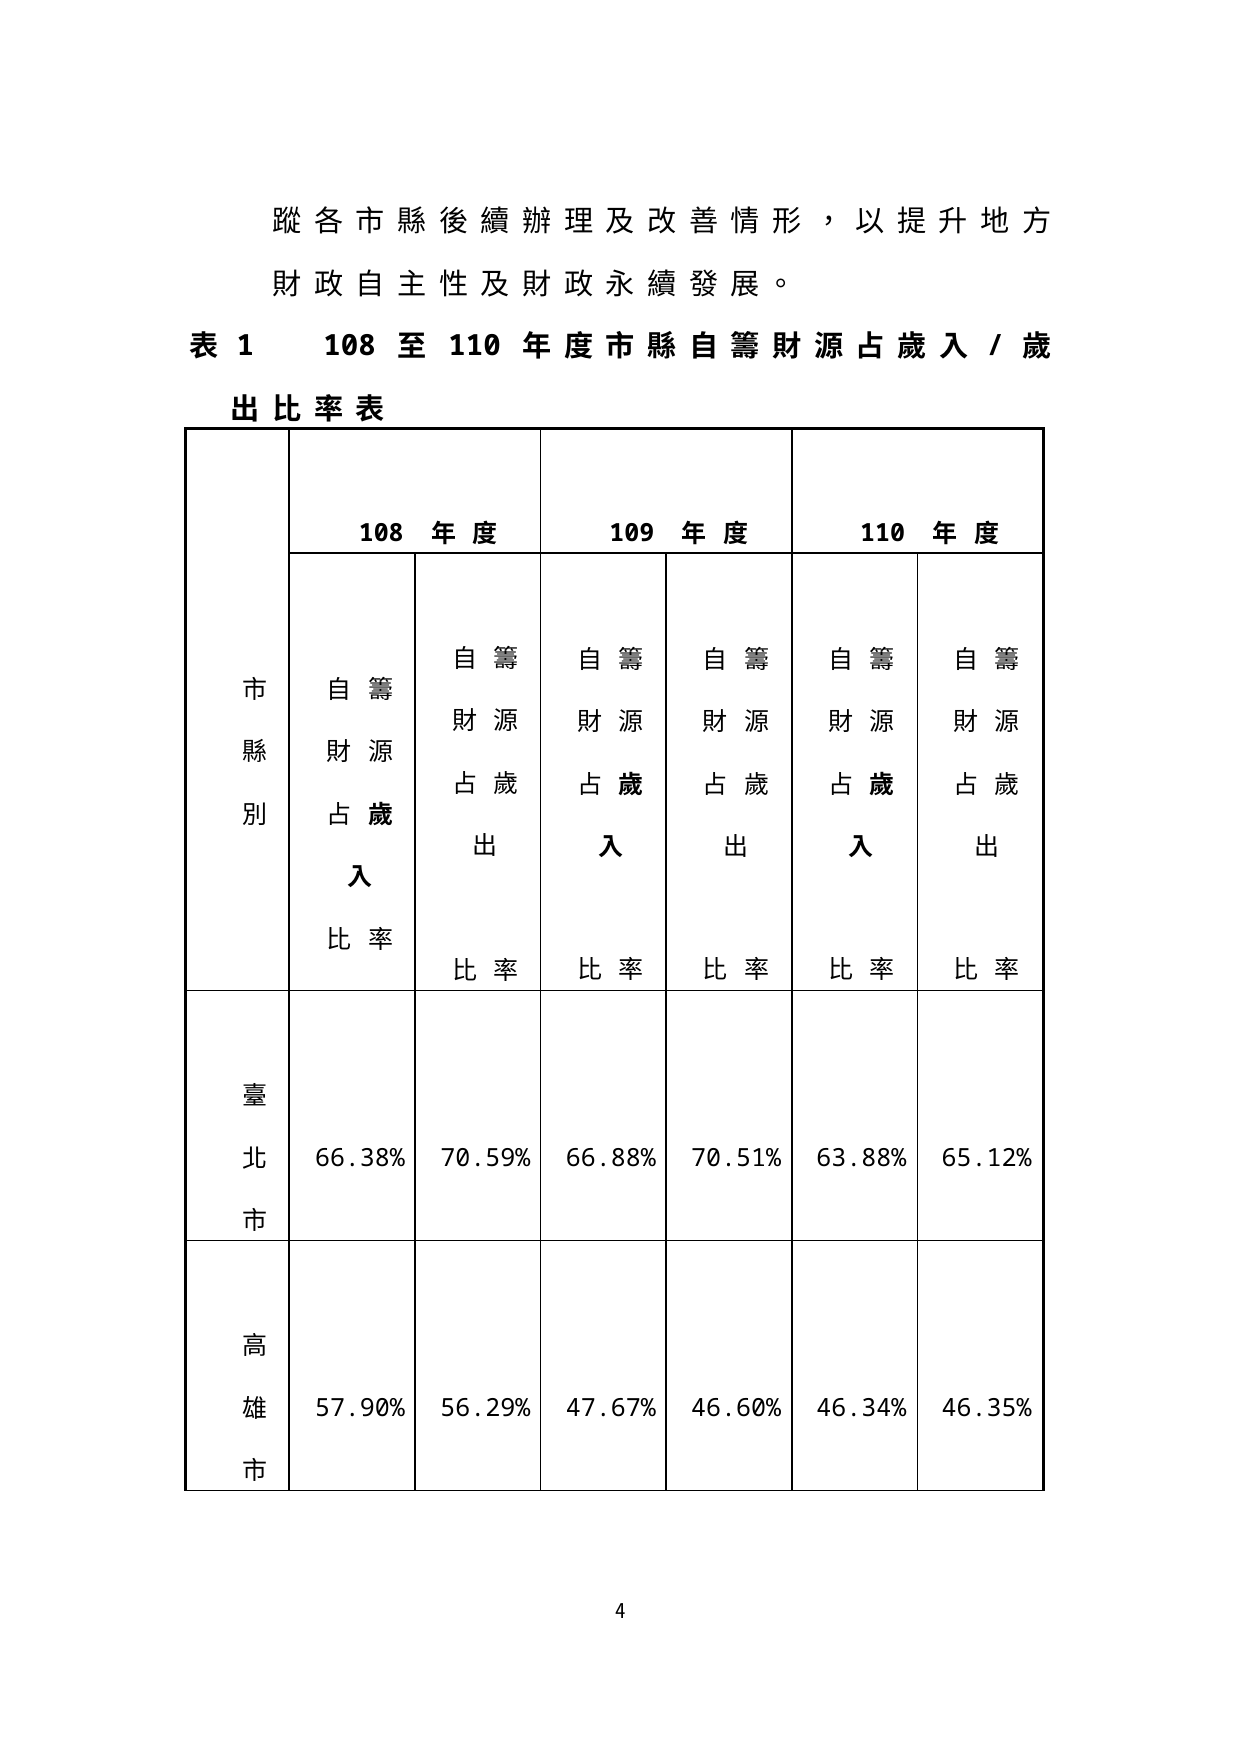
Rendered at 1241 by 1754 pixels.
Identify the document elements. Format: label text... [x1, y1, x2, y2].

table_cell 46.34% [793, 1241, 917, 1490]
table_cell 70.59% [416, 991, 540, 1240]
table_header 108年度 [290, 430, 540, 552]
table_cell 高雄市 [187, 1241, 288, 1490]
table_cell 70.51% [667, 991, 791, 1240]
table_cell 66.38% [290, 991, 414, 1240]
table_cell 臺北市 [187, 991, 288, 1240]
table_cell 自籌財源占歲入 比率 [541, 554, 665, 989]
text 表1 108至110年度市縣自籌財源占歲入/歲出比率表 [183, 302, 1058, 427]
table_cell 65.12% [918, 991, 1042, 1240]
table_cell 66.88% [541, 991, 665, 1240]
table_cell 46.60% [667, 1241, 791, 1490]
table_cell 57.90% [290, 1241, 414, 1490]
table_header 109年度 [541, 430, 791, 552]
table_header 市縣別 [187, 430, 288, 989]
table_cell 47.67% [541, 1241, 665, 1490]
table_cell 自籌財源占歲出 比率 [667, 554, 791, 989]
table_cell 自籌財源占歲入 比率 [290, 554, 414, 989]
text 蹤各市縣後續辦理及改善情形，以提升地方財政自主性及財政永續發展。 [242, 177, 1058, 302]
table_cell 56.29% [416, 1241, 540, 1490]
table_cell 46.35% [918, 1241, 1042, 1490]
table_cell 自籌財源占歲出 比率 [918, 554, 1042, 989]
table_cell 自籌財源占歲入 比率 [793, 554, 917, 989]
table_cell 自籌財源占歲出 比率 [416, 554, 540, 989]
table_header 110年度 [793, 430, 1042, 552]
table_cell 63.88% [793, 991, 917, 1240]
